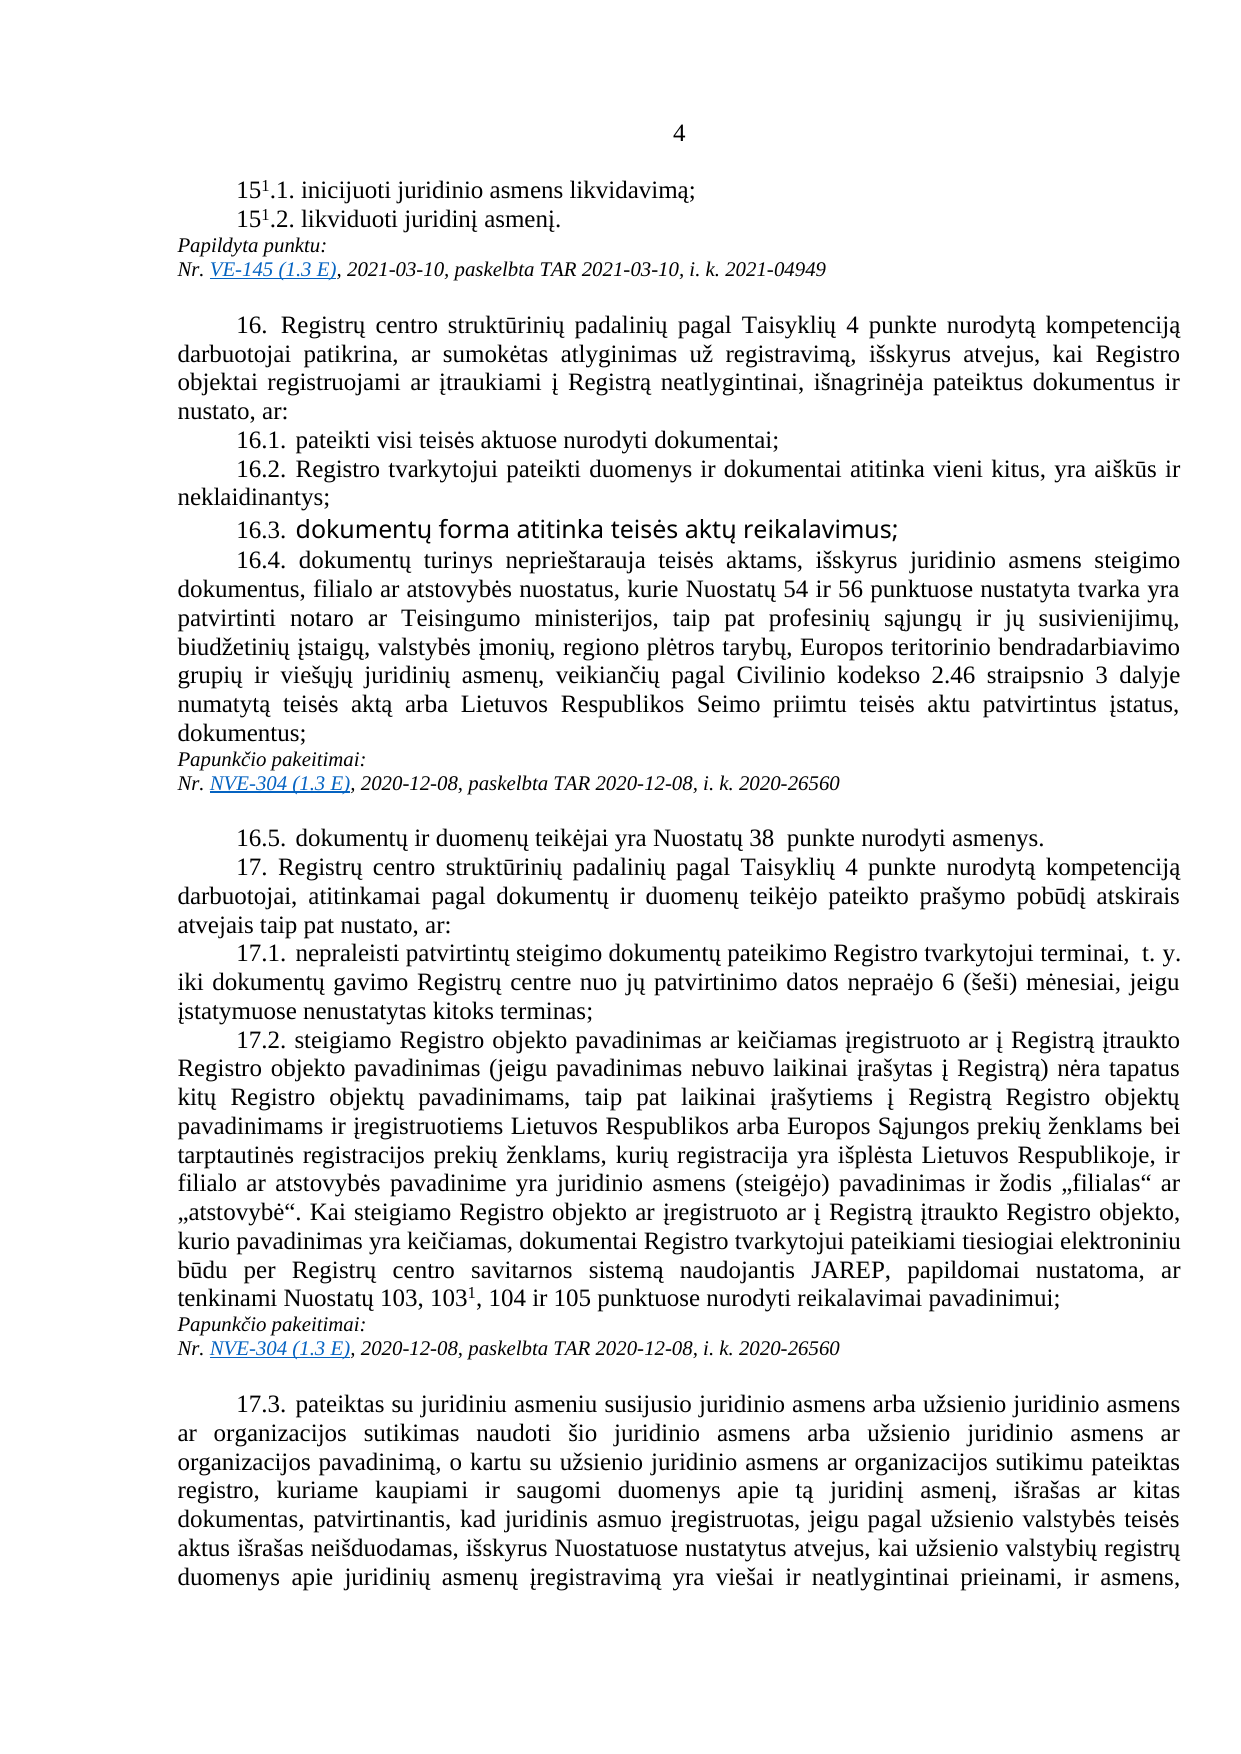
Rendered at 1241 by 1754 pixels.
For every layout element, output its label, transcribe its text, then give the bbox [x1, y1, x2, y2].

text Nr. VE-145 (1.3 E), 2021-03-10, paskelbta TAR 2021-03-10, i. k. 2021-04949 [177, 257, 1181, 281]
text 17.2. steigiamo Registro objekto pavadinimas ar keičiamas įregistruoto ar į Registrą įtraukto Registro objekto pavadinimas (jeigu pavadinimas nebuvo laikinai įrašytas į Registrą) nėra tapatus kitų Registro objektų pavadinimams, taip pat laikinai įrašytiems į Registrą Registro objektų pavadinimams ir įregistruotiems Lietuvos Respublikos arba Europos Sąjungos prekių ženklams bei tarptautinės registracijos prekių ženklams, kurių registracija yra išplėsta Lietuvos Respublikoje, ir filialo ar atstovybės pavadinime yra juridinio asmens (steigėjo) pavadinimas ir žodis „filialas“ ar „atstovybė“. Kai steigiamo Registro objekto ar įregistruoto ar į Registrą įtraukto Registro objekto, kurio pavadinimas yra keičiamas, dokumentai Registro tvarkytojui pateikiami tiesiogiai elektroniniu būdu per Registrų centro savitarnos sistemą naudojantis JAREP, papildomai nustatoma, ar tenkinami Nuostatų 103, 1031, 104 ir 105 punktuose nurodyti reikalavimai pavadinimui; [177, 1025, 1181, 1312]
text 151.2. likviduoti juridinį asmenį. [177, 204, 1181, 233]
text 16.3. dokumentų forma atitinka teisės aktų reikalavimus; [177, 511, 1181, 545]
text 17.1. nepraleisti patvirtintų steigimo dokumentų pateikimo Registro tvarkytojui terminai, t. y. iki dokumentų gavimo Registrų centre nuo jų patvirtinimo datos nepraėjo 6 (šeši) mėnesiai, jeigu įstatymuose nenustatytas kitoks terminas; [177, 938, 1181, 1025]
text 16.4. dokumentų turinys neprieštarauja teisės aktams, išskyrus juridinio asmens steigimo dokumentus, filialo ar atstovybės nuostatus, kurie Nuostatų 54 ir 56 punktuose nustatyta tvarka yra patvirtinti notaro ar Teisingumo ministerijos, taip pat profesinių sąjungų ir jų susivienijimų, biudžetinių įstaigų, valstybės įmonių, regiono plėtros tarybų, Europos teritorinio bendradarbiavimo grupių ir viešųjų juridinių asmenų, veikiančių pagal Civilinio kodekso 2.46 straipsnio 3 dalyje numatytą teisės aktą arba Lietuvos Respublikos Seimo priimtu teisės aktu patvirtintus įstatus, dokumentus; [177, 545, 1181, 747]
text Nr. NVE-304 (1.3 E), 2020-12-08, paskelbta TAR 2020-12-08, i. k. 2020-26560 [177, 771, 1181, 795]
text 16.5. dokumentų ir duomenų teikėjai yra Nuostatų 38 punkte nurodyti asmenys. [177, 823, 1181, 852]
text 16.1. pateikti visi teisės aktuose nurodyti dokumentai; [177, 425, 1181, 454]
text Papunkčio pakeitimai: [177, 1312, 1181, 1336]
text 16.2. Registro tvarkytojui pateikti duomenys ir dokumentai atitinka vieni kitus, yra aiškūs ir neklaidinantys; [177, 454, 1181, 511]
text 16. Registrų centro struktūrinių padalinių pagal Taisyklių 4 punkte nurodytą kompetenciją darbuotojai patikrina, ar sumokėtas atlyginimas už registravimą, išskyrus atvejus, kai Registro objektai registruojami ar įtraukiami į Registrą neatlygintinai, išnagrinėja pateiktus dokumentus ir nustato, ar: [177, 310, 1181, 425]
text Papildyta punktu: [177, 233, 1181, 257]
text 17.3. pateiktas su juridiniu asmeniu susijusio juridinio asmens arba užsienio juridinio asmens ar organizacijos sutikimas naudoti šio juridinio asmens arba užsienio juridinio asmens ar organizacijos pavadinimą, o kartu su užsienio juridinio asmens ar organizacijos sutikimu pateiktas registro, kuriame kaupiami ir saugomi duomenys apie tą juridinį asmenį, išrašas ar kitas dokumentas, patvirtinantis, kad juridinis asmuo įregistruotas, jeigu pagal užsienio valstybės teisės aktus išrašas neišduodamas, išskyrus Nuostatuose nustatytus atvejus, kai užsienio valstybių registrų duomenys apie juridinių asmenų įregistravimą yra viešai ir neatlygintinai prieinami, ir asmens, [177, 1389, 1181, 1590]
text 17. Registrų centro struktūrinių padalinių pagal Taisyklių 4 punkte nurodytą kompetenciją darbuotojai, atitinkamai pagal dokumentų ir duomenų teikėjo pateikto prašymo pobūdį atskirais atvejais taip pat nustato, ar: [177, 852, 1181, 938]
text Papunkčio pakeitimai: [177, 747, 1181, 771]
text 151.1. inicijuoti juridinio asmens likvidavimą; [177, 176, 1181, 204]
text Nr. NVE-304 (1.3 E), 2020-12-08, paskelbta TAR 2020-12-08, i. k. 2020-26560 [177, 1336, 1181, 1360]
